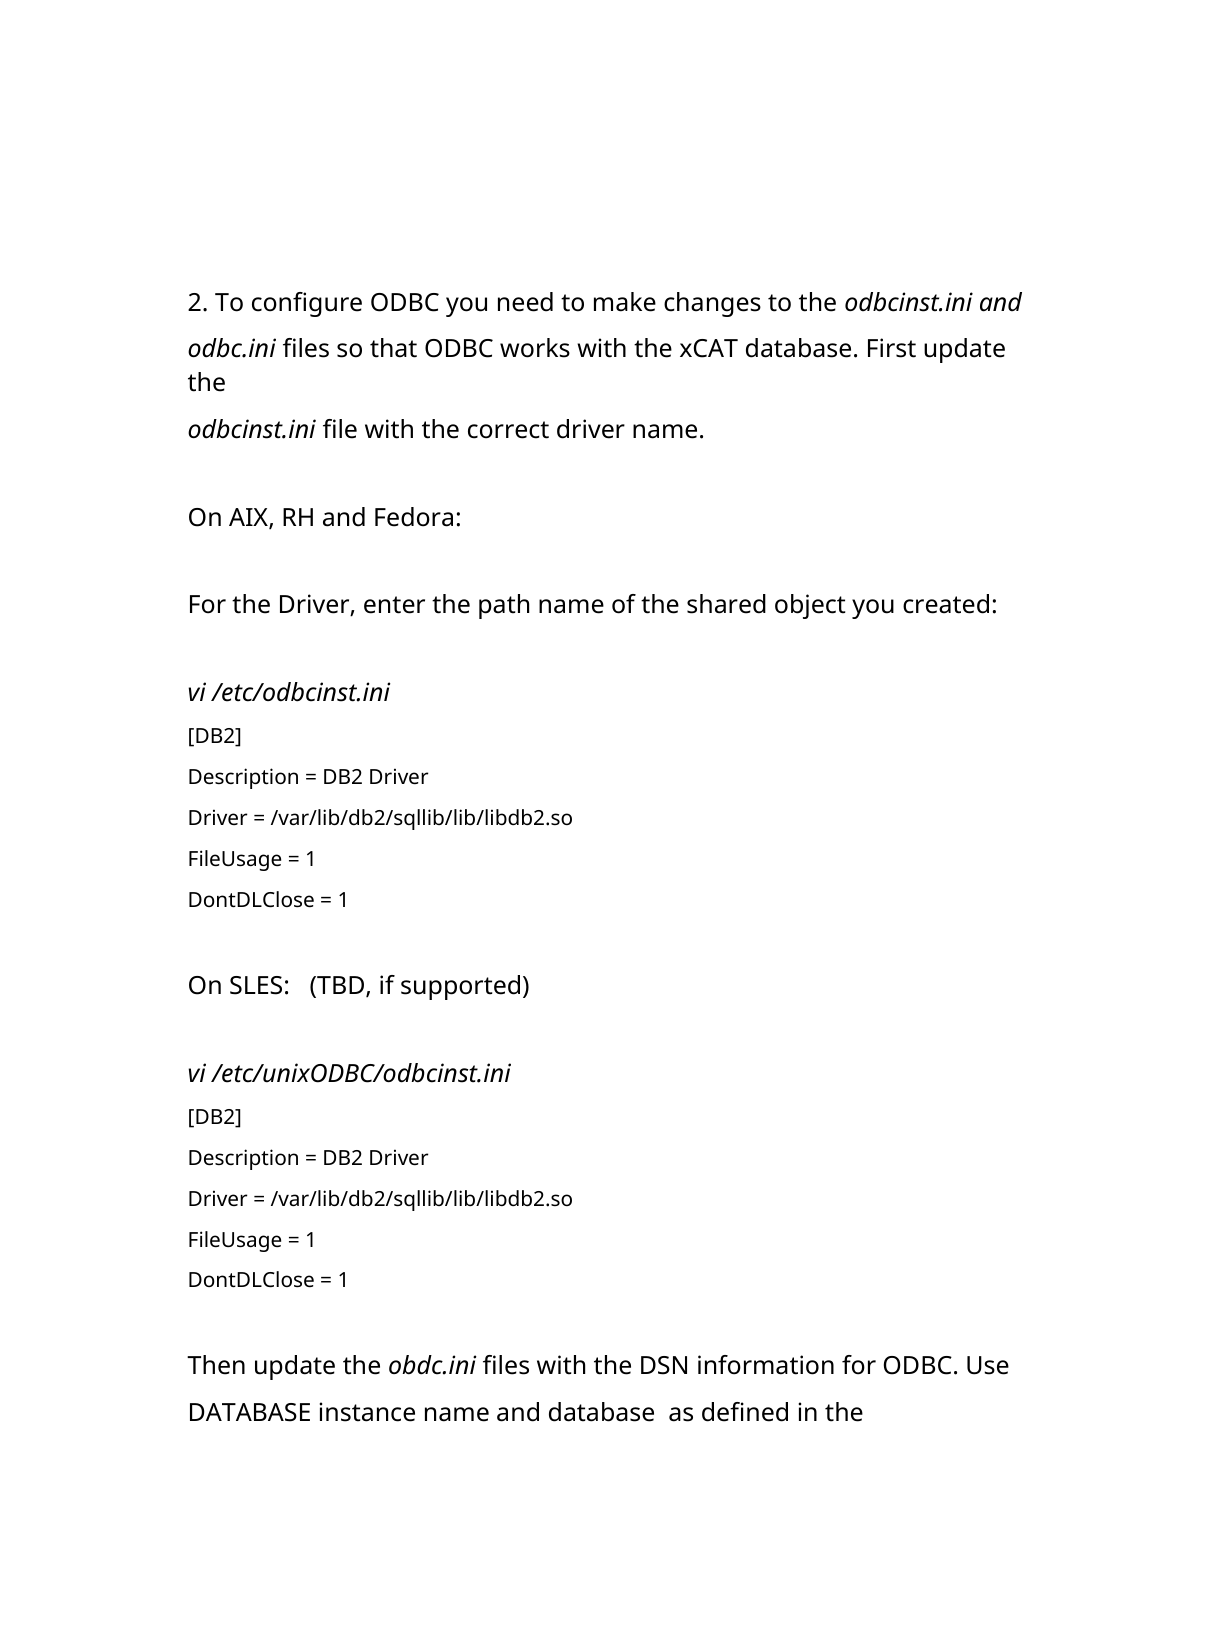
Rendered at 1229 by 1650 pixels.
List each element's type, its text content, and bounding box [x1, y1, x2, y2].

text odbcinst.ini file with the correct driver name. [187, 412, 1041, 446]
text Driver = /var/lib/db2/sqllib/lib/libdb2.so [187, 803, 1041, 832]
text FileUsage = 1 [187, 1225, 1041, 1253]
text FileUsage = 1 [187, 844, 1041, 873]
text vi /etc/unixODBC/odbcinst.ini [187, 1055, 1041, 1089]
text vi /etc/odbcinst.ini [187, 675, 1041, 709]
text [DB2] [187, 1102, 1041, 1130]
text DontDLClose = 1 [187, 1266, 1041, 1294]
text DontDLClose = 1 [187, 885, 1041, 914]
text Description = DB2 Driver [187, 762, 1041, 791]
text odbc.ini files so that ODBC works with the xCAT database. First update the [187, 331, 1041, 399]
text For the Driver, enter the path name of the shared object you created: [187, 587, 1041, 621]
text Description = DB2 Driver [187, 1143, 1041, 1171]
text On SLES: (TBD, if supported) [187, 967, 1041, 1002]
text Then update the obdc.ini files with the DSN information for ODBC. Use [187, 1348, 1041, 1382]
text On AIX, RH and Fedora: [187, 499, 1041, 533]
text 2. To configure ODBC you need to make changes to the odbcinst.ini and [187, 284, 1041, 318]
text DATABASE instance name and database as defined in the [187, 1394, 1041, 1428]
text [DB2] [187, 722, 1041, 750]
text Driver = /var/lib/db2/sqllib/lib/libdb2.so [187, 1184, 1041, 1212]
